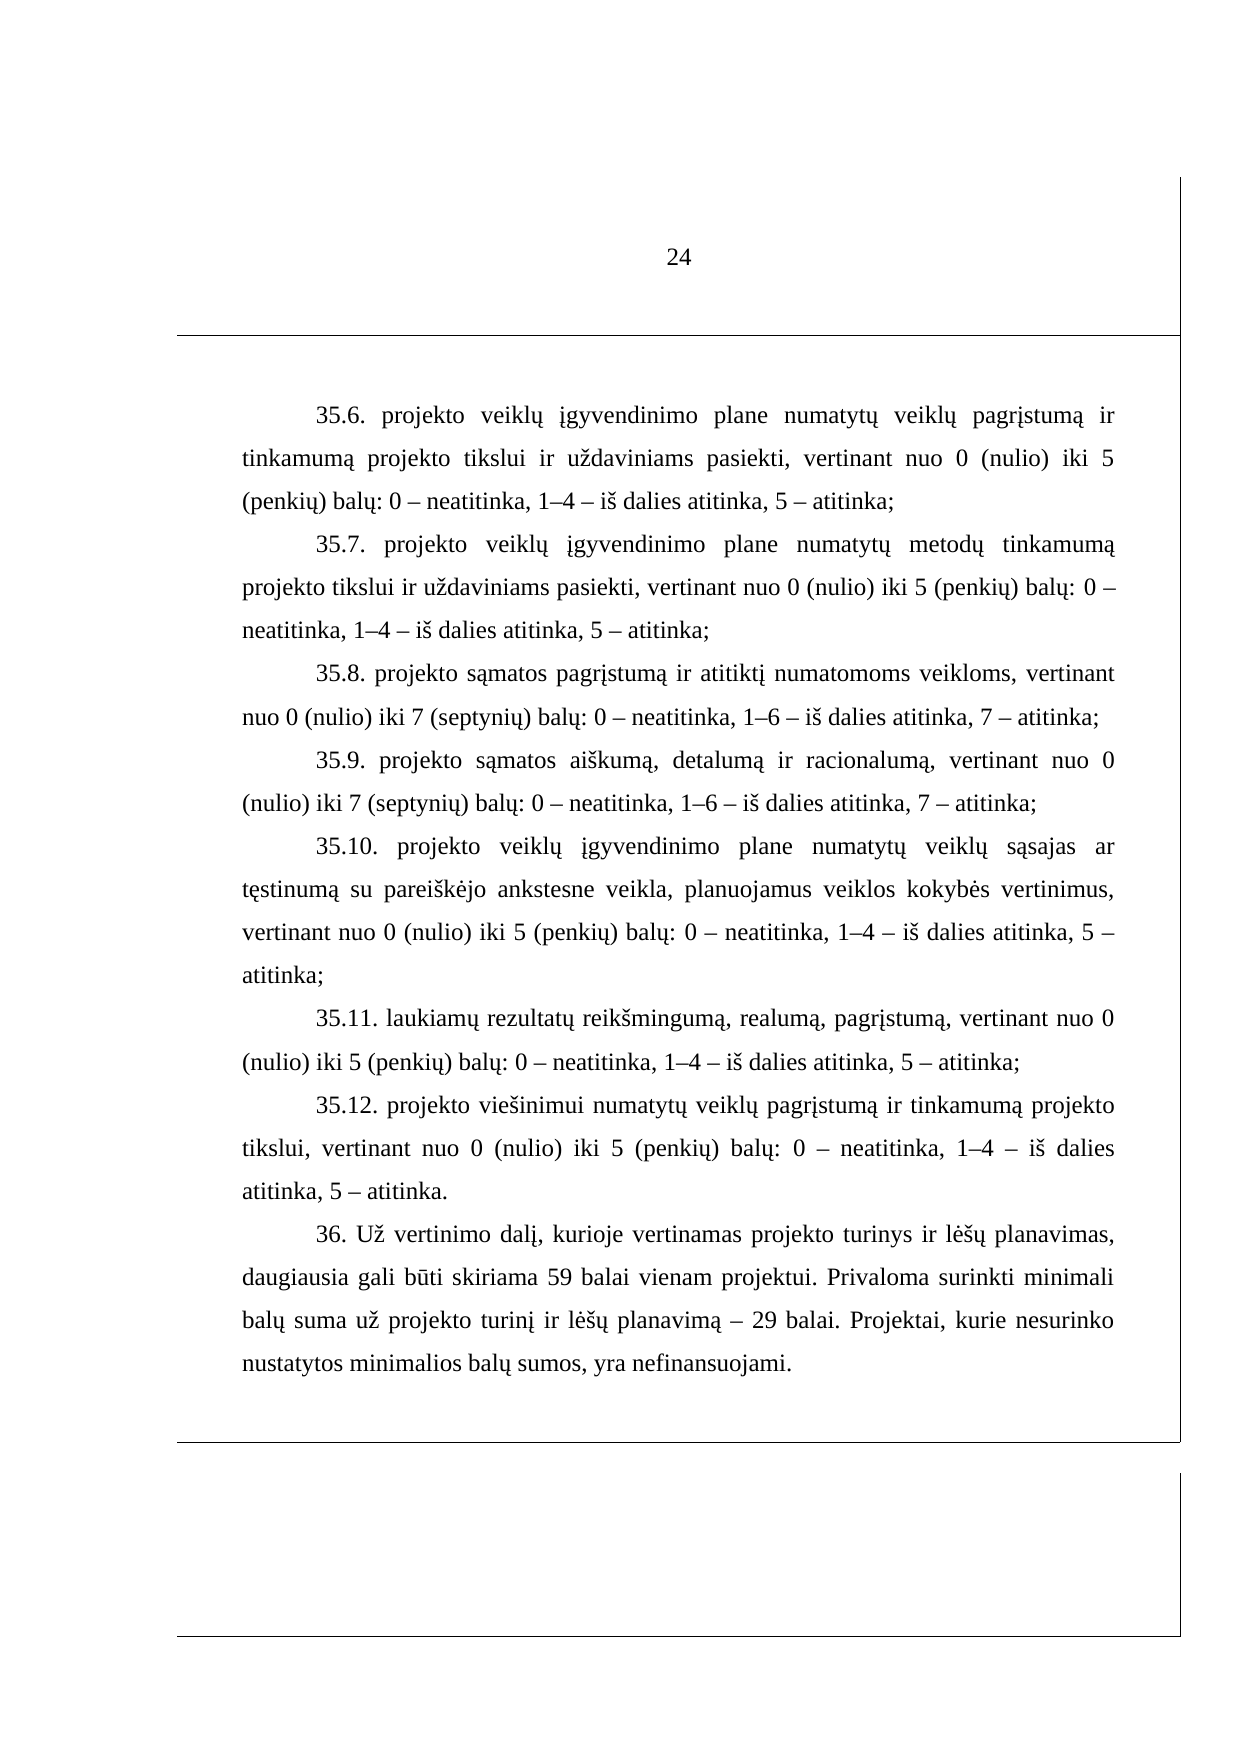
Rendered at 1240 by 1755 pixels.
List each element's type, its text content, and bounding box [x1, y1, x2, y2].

text 35.12. projekto viešinimui numatytų veiklų pagrįstumą ir tinkamumą projekto tikslui, vertinant nuo 0 (nulio) iki 5 (penkių) balų: 0 – neatitinka, 1–4 – iš dalies atitinka, 5 – atitinka. [177, 1025, 1180, 1154]
text 35.10. projekto veiklų įgyvendinimo plane numatytų veiklų sąsajas ar tęstinumą su pareiškėjo ankstesne veikla, planuojamus veiklos kokybės vertinimus, vertinant nuo 0 (nulio) iki 5 (penkių) balų: 0 – neatitinka, 1–4 – iš dalies atitinka, 5 – atitinka; [177, 766, 1180, 939]
text 35.7. projekto veiklų įgyvendinimo plane numatytų metodų tinkamumą projekto tikslui ir uždaviniams pasiekti, vertinant nuo 0 (nulio) iki 5 (penkių) balų: 0 – neatitinka, 1–4 – iš dalies atitinka, 5 – atitinka; [177, 464, 1180, 594]
text 35.6. projekto veiklų įgyvendinimo plane numatytų veiklų pagrįstumą ir tinkamumą projekto tikslui ir uždaviniams pasiekti, vertinant nuo 0 (nulio) iki 5 (penkių) balų: 0 – neatitinka, 1–4 – iš dalies atitinka, 5 – atitinka; [177, 335, 1180, 464]
text 35.8. projekto sąmatos pagrįstumą ir atitiktį numatomoms veikloms, vertinant nuo 0 (nulio) iki 7 (septynių) balų: 0 – neatitinka, 1–6 – iš dalies atitinka, 7 – atitinka; [177, 594, 1180, 680]
text 35.11. laukiamų rezultatų reikšmingumą, realumą, pagrįstumą, vertinant nuo 0 (nulio) iki 5 (penkių) balų: 0 – neatitinka, 1–4 – iš dalies atitinka, 5 – atitinka; [177, 939, 1180, 1025]
text 35.9. projekto sąmatos aiškumą, detalumą ir racionalumą, vertinant nuo 0 (nulio) iki 7 (septynių) balų: 0 – neatitinka, 1–6 – iš dalies atitinka, 7 – atitinka; [177, 680, 1180, 766]
text 36. Už vertinimo dalį, kurioje vertinamas projekto turinys ir lėšų planavimas, daugiausia gali būti skiriama 59 balai vienam projektui. Privaloma surinkti minimali balų suma už projekto turinį ir lėšų planavimą – 29 balai. Projektai, kurie nesurinko nustatytos minimalios balų sumos, yra nefinansuojami. [177, 1154, 1180, 1442]
